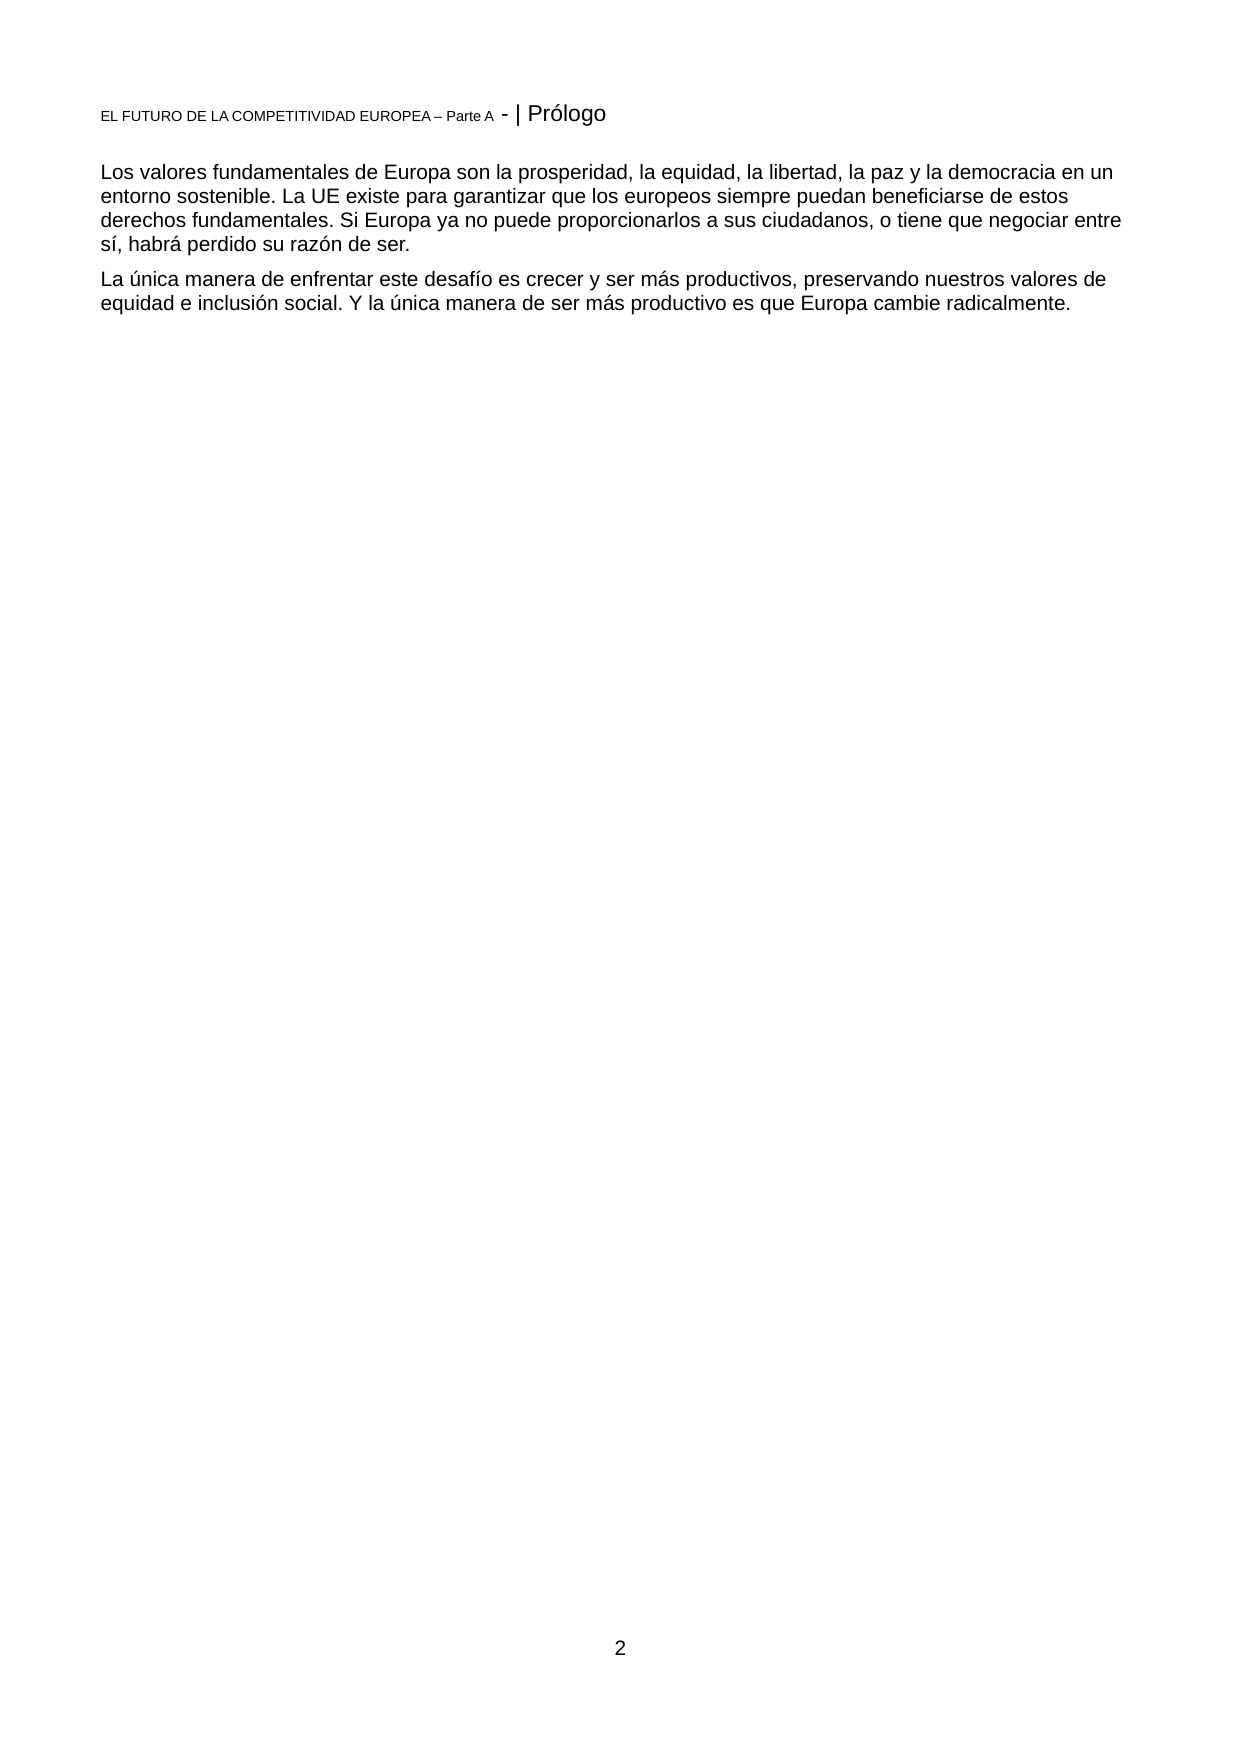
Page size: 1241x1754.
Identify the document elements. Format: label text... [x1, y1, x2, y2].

text Los valores fundamentales de Europa son la prosperidad, la equidad, la libertad, la paz y la democracia en un entorno sostenible. La UE existe para garantizar que los europeos siempre puedan beneficiarse de estos derechos fundamentales. Si Europa ya no puede proporcionarlos a sus ciudadanos, o tiene que negociar entre sí, habrá perdido su razón de ser. [100, 159, 1140, 255]
text La única manera de enfrentar este desafío es crecer y ser más productivos, preservando nuestros valores de equidad e inclusión social. Y la única manera de ser más productivo es que Europa cambie radicalmente. [100, 267, 1140, 315]
